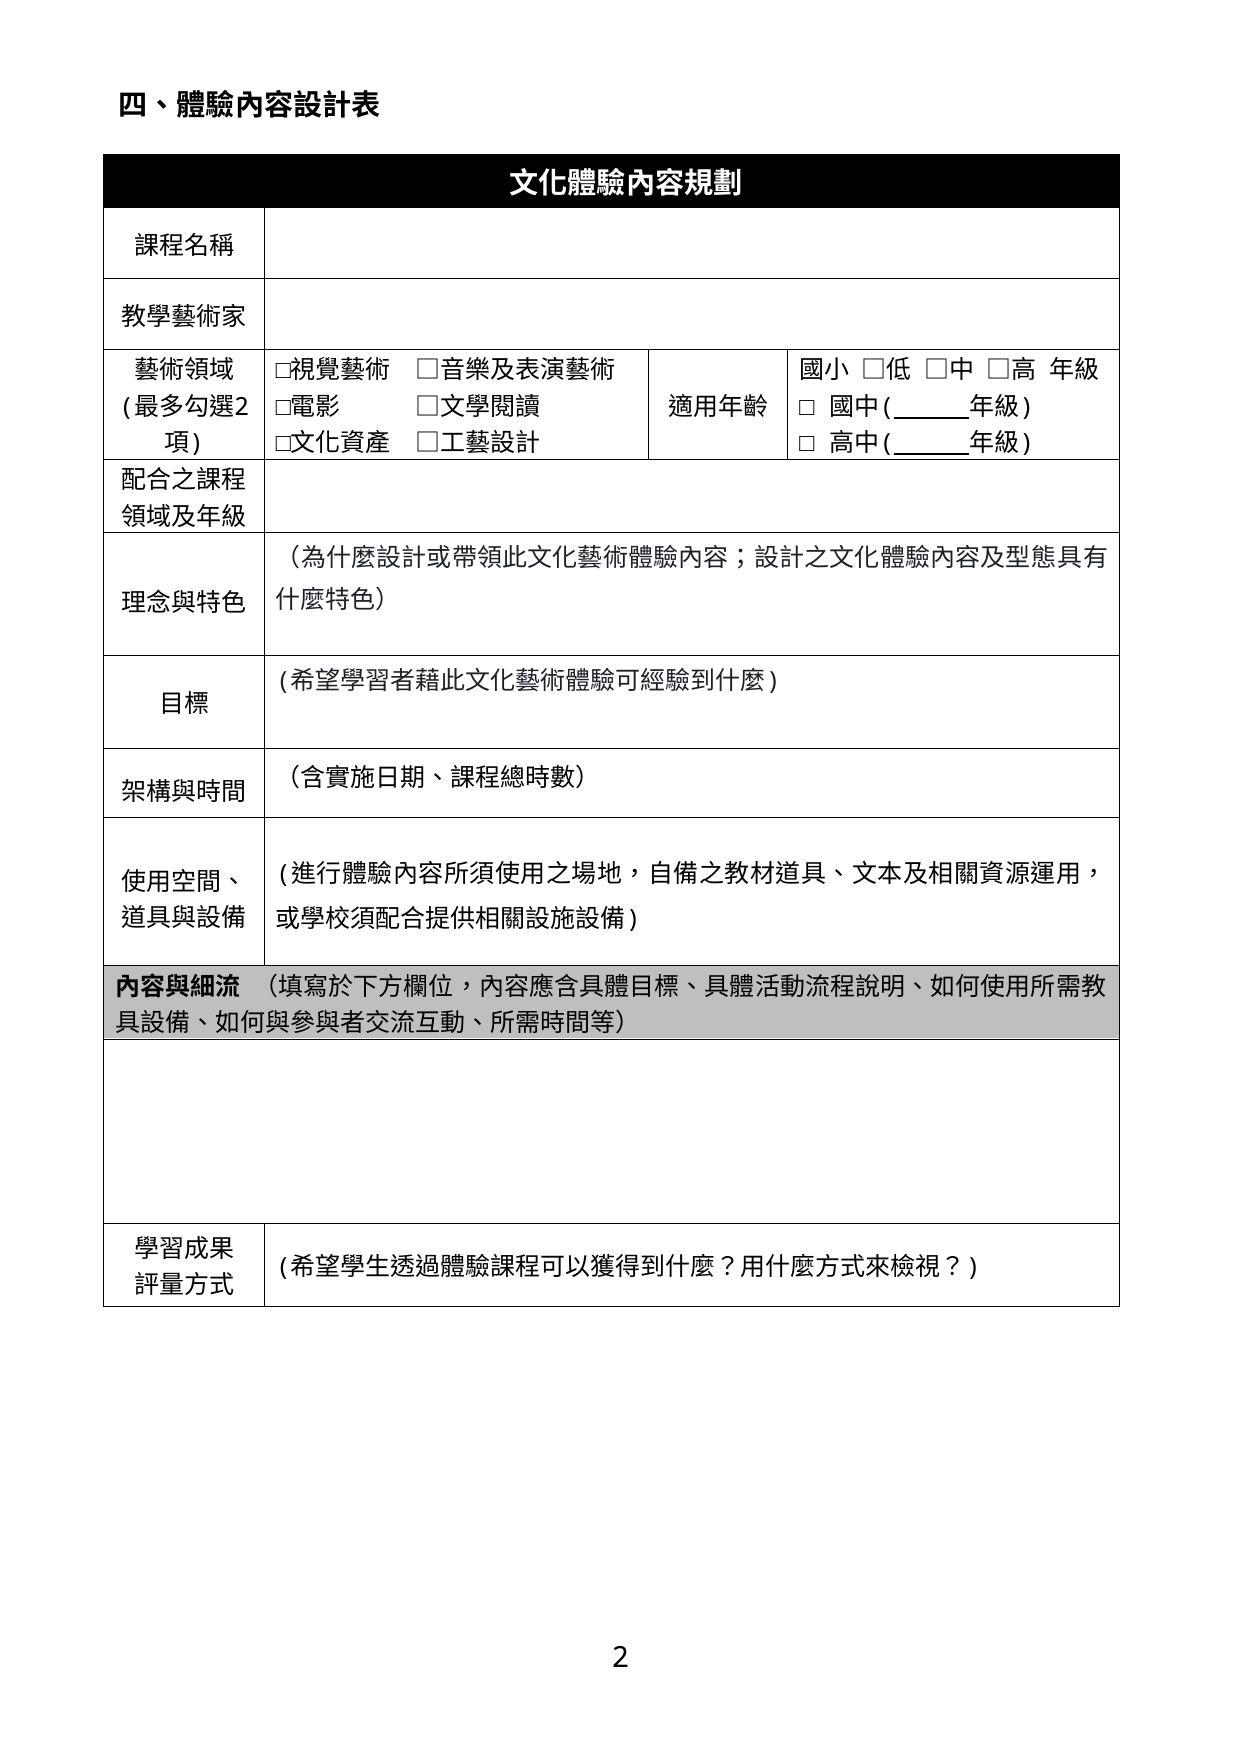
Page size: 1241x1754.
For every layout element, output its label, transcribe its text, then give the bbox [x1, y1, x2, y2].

table_cell 內容與細流 （填寫於下方欄位，內容應含具體目標、具體活動流程說明、如何使用所需教具設備、如何與參與者交流互動、所需時間等） [104, 966, 1119, 1038]
table_cell 課程名稱 [104, 208, 264, 278]
table_cell 目標 [104, 656, 264, 748]
table_cell 藝術領域 (最多勾選2項) [104, 350, 264, 459]
text 四、體驗內容設計表 [118, 75, 1184, 125]
table_cell [265, 460, 1119, 532]
table_cell 配合之課程領域及年級 [104, 460, 264, 532]
table_cell 適用年齡 [649, 350, 787, 459]
table_cell 學習成果 評量方式 [104, 1224, 264, 1306]
table_cell (希望學生透過體驗課程可以獲得到什麼？用什麼方式來檢視？) [265, 1224, 1119, 1306]
table_cell 教學藝術家 [104, 279, 264, 349]
table_cell (進行體驗內容所須使用之場地，自備之教材道具、文本及相關資源運用，或學校須配合提供相關設施設備) [265, 818, 1119, 965]
table_header 文化體驗內容規劃 [104, 155, 1119, 207]
table_cell 架構與時間 [104, 749, 264, 817]
table_cell [265, 279, 1119, 349]
table_cell （含實施日期、課程總時數） [265, 749, 1119, 817]
table_cell [265, 208, 1119, 278]
table_cell 使用空間、道具與設備 [104, 818, 264, 965]
table_cell （為什麼設計或帶領此文化藝術體驗內容；設計之文化體驗內容及型態具有什麼特色） [265, 533, 1119, 655]
table_cell □視覺藝術 □音樂及表演藝術 □電影 □文學閱讀 □文化資產 □工藝設計 [265, 350, 648, 459]
table_cell (希望學習者藉此文化藝術體驗可經驗到什麼) [265, 656, 1119, 748]
table_cell [104, 1040, 1119, 1223]
table_cell 國小 □低 □中 □高 年級 □ 國中( 年級) □ 高中( 年級) [788, 350, 1119, 459]
table_cell 理念與特色 [104, 533, 264, 655]
